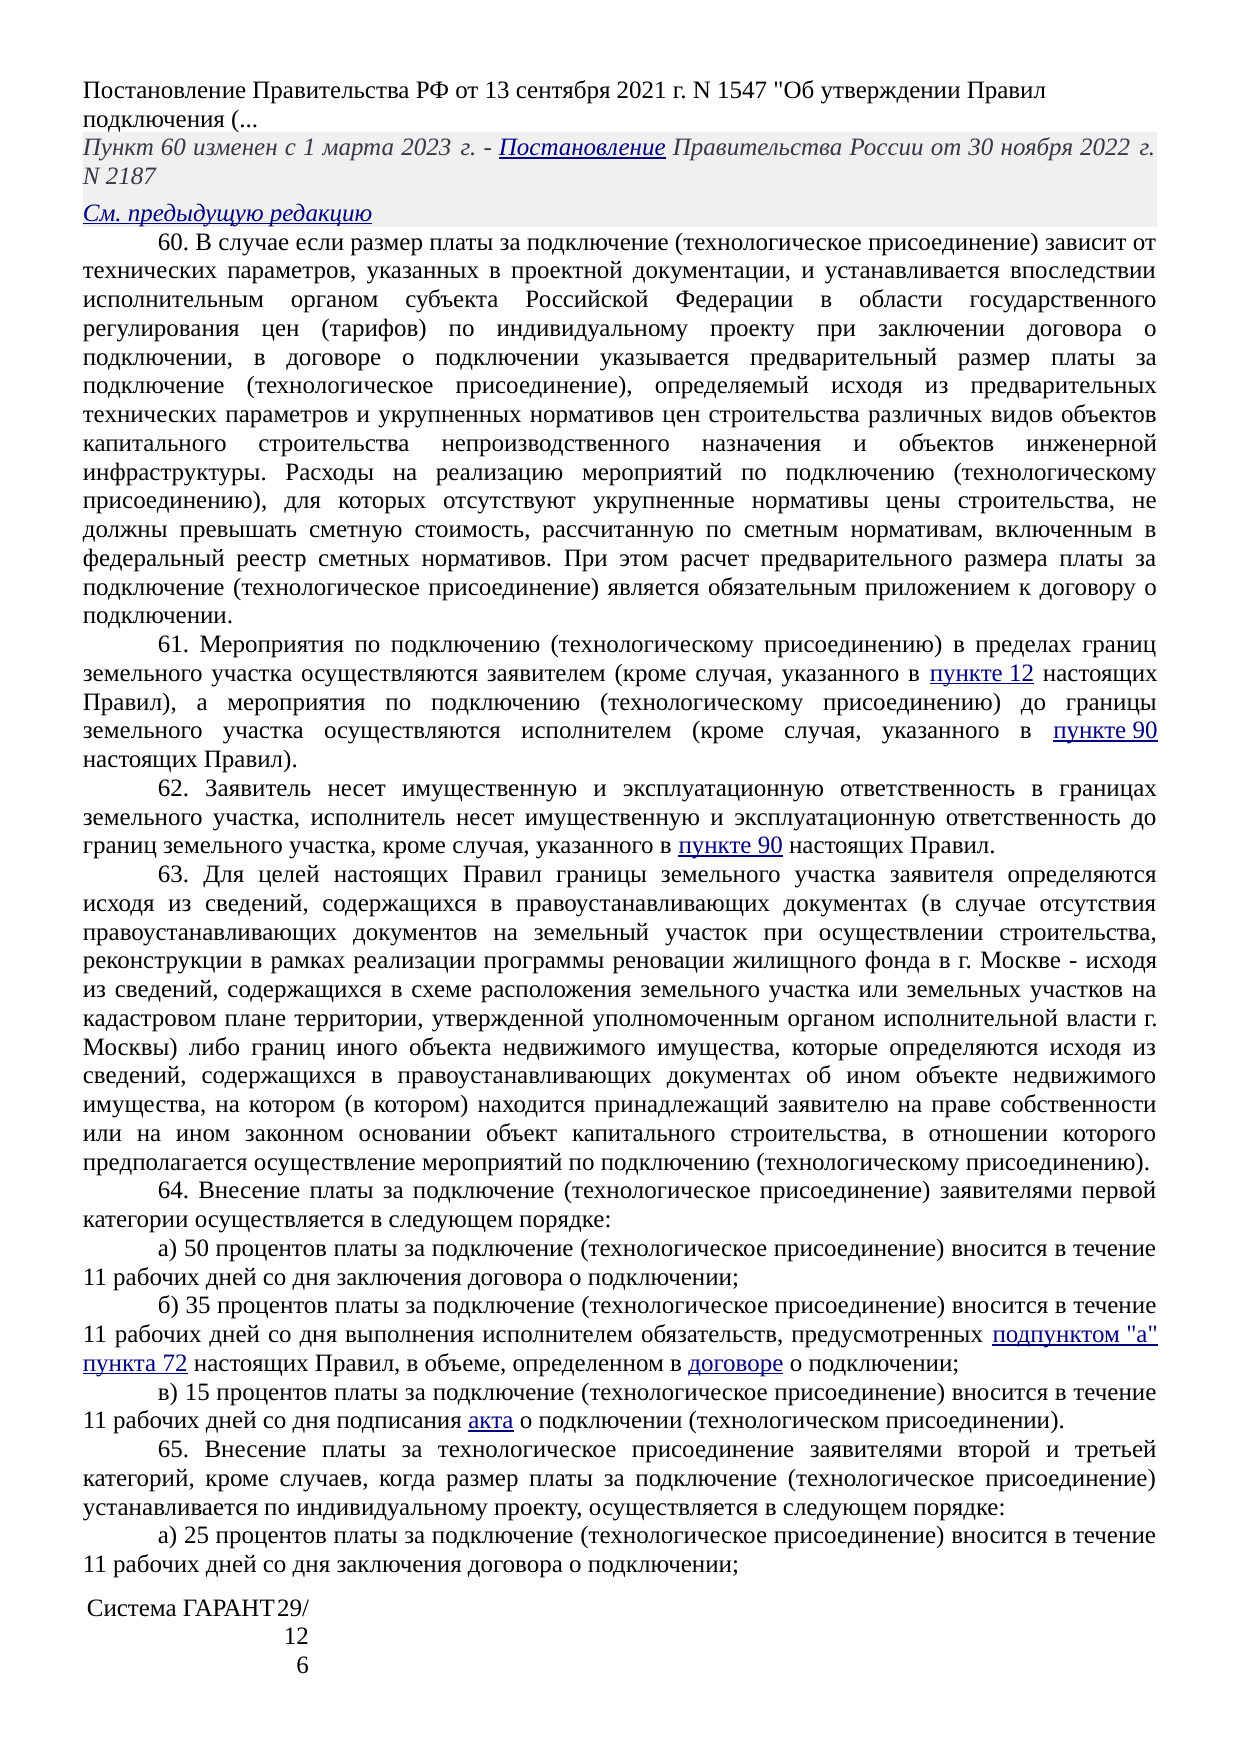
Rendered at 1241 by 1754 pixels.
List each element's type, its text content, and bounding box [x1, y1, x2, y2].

text 60. В случае если размер платы за подключение (технологическое присоединение) зависит от технических параметров, указанных в проектной документации, и устанавливается впоследствии исполнительным органом субъекта Российской Федерации в области государственного регулирования цен (тарифов) по индивидуальному проекту при заключении договора о подключении, в договоре о подключении указывается предварительный размер платы за подключение (технологическое присоединение), определяемый исходя из предварительных технических параметров и укрупненных нормативов цен строительства различных видов объектов капитального строительства непроизводственного назначения и объектов инженерной инфраструктуры. Расходы на реализацию мероприятий по подключению (технологическому присоединению), для которых отсутствуют укрупненные нормативы цены строительства, не должны превышать сметную стоимость, рассчитанную по сметным нормативам, включенным в федеральный реестр сметных нормативов. При этом расчет предварительного размера платы за подключение (технологическое присоединение) является обязательным приложением к договору о подключении. [83, 227, 1157, 629]
text 63. Для целей настоящих Правил границы земельного участка заявителя определяются исходя из сведений, содержащихся в правоустанавливающих документах (в случае отсутствия правоустанавливающих документов на земельный участок при осуществлении строительства, реконструкции в рамках реализации программы реновации жилищного фонда в г. Москве - исходя из сведений, содержащихся в схеме расположения земельного участка или земельных участков на кадастровом плане территории, утвержденной уполномоченным органом исполнительной власти г. Москвы) либо границ иного объекта недвижимого имущества, которые определяются исходя из сведений, содержащихся в правоустанавливающих документах об ином объекте недвижимого имущества, на котором (в котором) находится принадлежащий заявителю на праве собственности или на ином законном основании объект капитального строительства, в отношении которого предполагается осуществление мероприятий по подключению (технологическому присоединению). [83, 859, 1157, 1175]
text а) 25 процентов платы за подключение (технологическое присоединение) вносится в течение 11 рабочих дней со дня заключения договора о подключении; [83, 1520, 1157, 1578]
text 61. Мероприятия по подключению (технологическому присоединению) в пределах границ земельного участка осуществляются заявителем (кроме случая, указанного в пункте 12 настоящих Правил), а мероприятия по подключению (технологическому присоединению) до границы земельного участка осуществляются исполнителем (кроме случая, указанного в пункте 90 настоящих Правил). [83, 629, 1157, 773]
text а) 50 процентов платы за подключение (технологическое присоединение) вносится в течение 11 рабочих дней со дня заключения договора о подключении; [83, 1233, 1157, 1290]
text Пункт 60 изменен с 1 марта 2023 г. - Постановление Правительства России от 30 ноября 2022 г. N 2187 [158, 161, 1157, 190]
text 65. Внесение платы за технологическое присоединение заявителями второй и третьей категорий, кроме случаев, когда размер платы за подключение (технологическое присоединение) устанавливается по индивидуальному проекту, осуществляется в следующем порядке: [83, 1434, 1157, 1520]
text 64. Внесение платы за подключение (технологическое присоединение) заявителями первой категории осуществляется в следующем порядке: [83, 1175, 1157, 1233]
text См. предыдущую редакцию [374, 198, 1157, 227]
text в) 15 процентов платы за подключение (технологическое присоединение) вносится в течение 11 рабочих дней со дня подписания акта о подключении (технологическом присоединении). [83, 1377, 1157, 1434]
text 62. Заявитель несет имущественную и эксплуатационную ответственность в границах земельного участка, исполнитель несет имущественную и эксплуатационную ответственность до границ земельного участка, кроме случая, указанного в пункте 90 настоящих Правил. [83, 773, 1157, 859]
text б) 35 процентов платы за подключение (технологическое присоединение) вносится в течение 11 рабочих дней со дня выполнения исполнителем обязательств, предусмотренных подпунктом "а" пункта 72 настоящих Правил, в объеме, определенном в договоре о подключении; [83, 1290, 1157, 1377]
